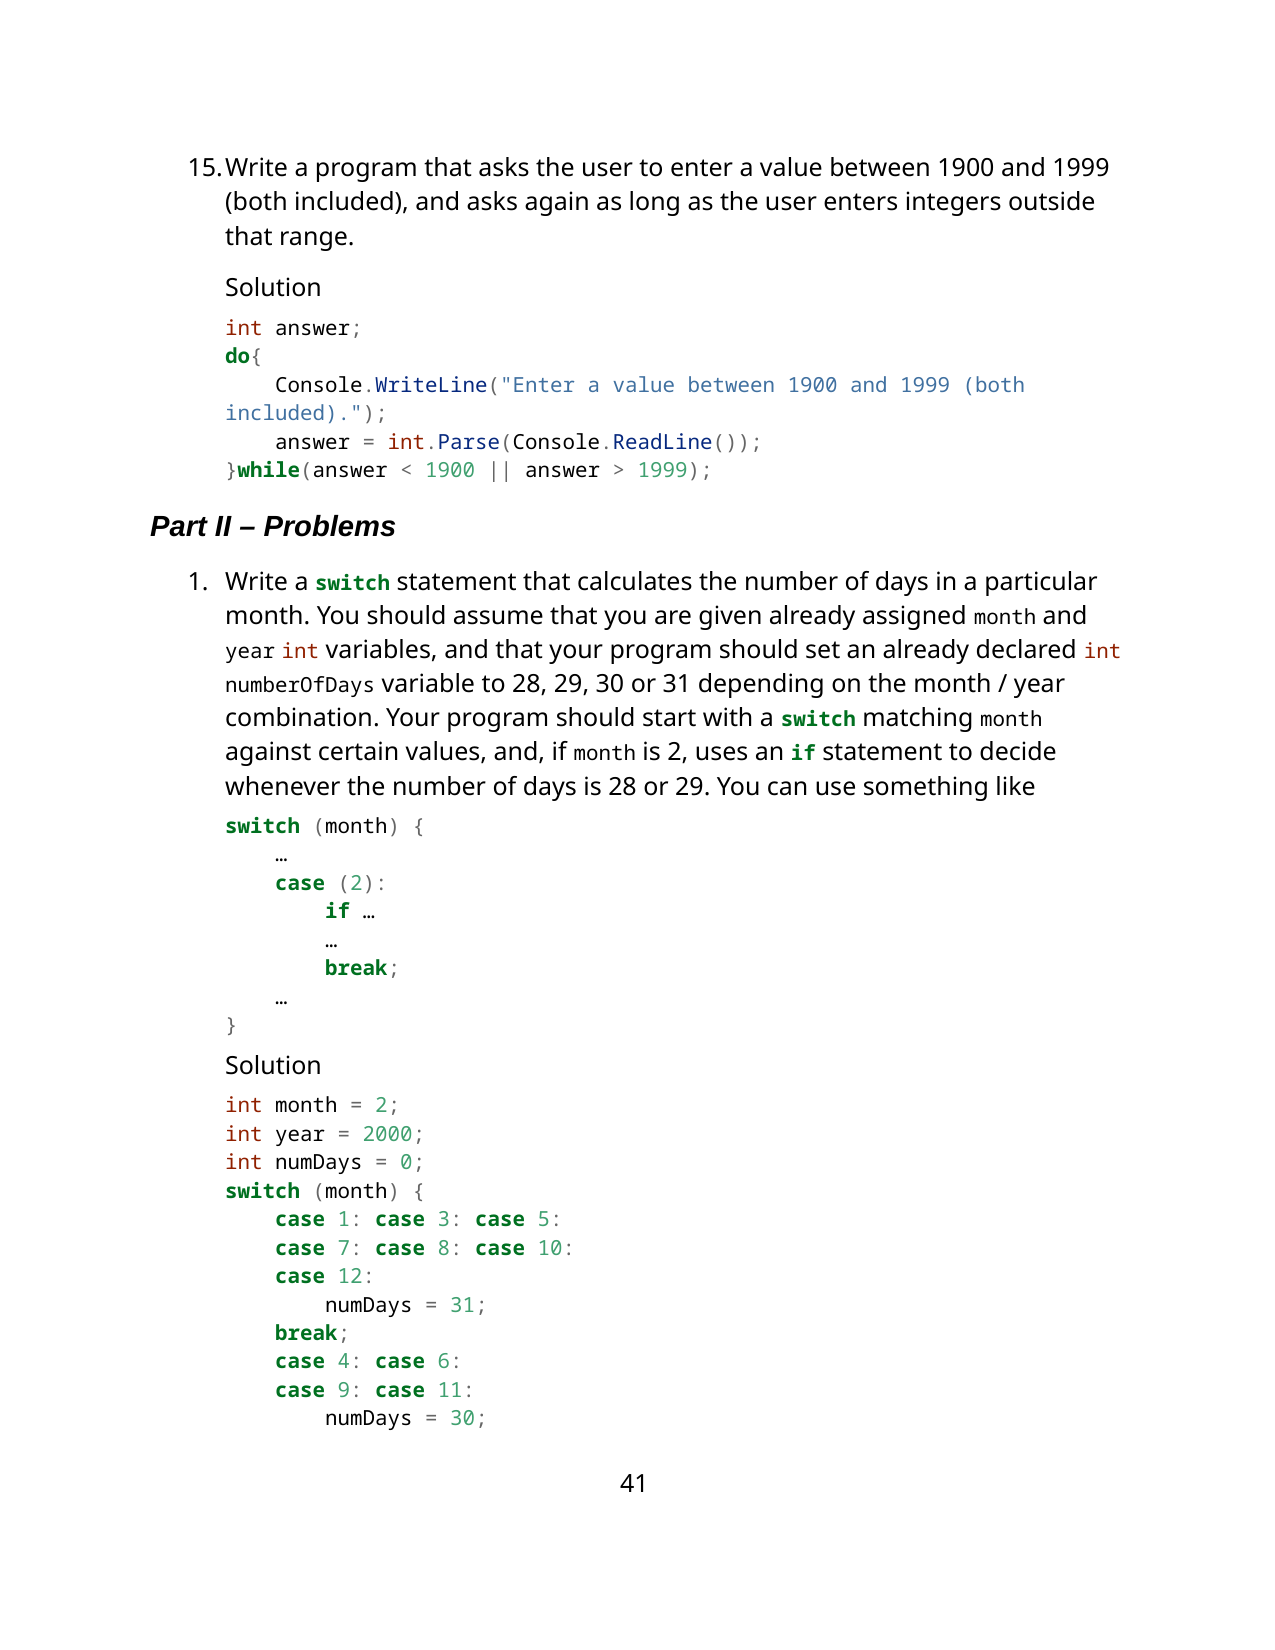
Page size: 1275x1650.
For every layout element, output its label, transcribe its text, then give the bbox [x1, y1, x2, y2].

list numDays = 31; [187, 1290, 1125, 1318]
list answer = int.Parse(Console.ReadLine()); [187, 427, 1125, 455]
list int year = 2000; [187, 1119, 1125, 1147]
list switch (month) { [187, 1176, 1125, 1204]
list case 12: [187, 1261, 1125, 1290]
list } [187, 1010, 1125, 1039]
list break; [187, 1318, 1125, 1347]
list if … [187, 896, 1125, 925]
list int answer; [187, 313, 1125, 342]
subtitle Part II – Problems [150, 509, 1125, 542]
list break; [187, 953, 1125, 982]
list int numDays = 0; [187, 1147, 1125, 1176]
list Solution [187, 270, 1125, 304]
list Solution [187, 1048, 1125, 1082]
list int month = 2; [187, 1091, 1125, 1119]
list }while(answer < 1900 || answer > 1999); [187, 455, 1125, 484]
list Write a program that asks the user to enter a value between 1900 and 1999 (both included), and asks again as long as the user enters integers outside that range. [187, 150, 1125, 252]
list case 4: case 6: [187, 1347, 1125, 1375]
list case 7: case 8: case 10: [187, 1233, 1125, 1261]
list … [187, 839, 1125, 868]
list … [187, 925, 1125, 953]
list do{ [187, 342, 1125, 370]
list numDays = 30; [187, 1403, 1125, 1432]
list Console.WriteLine("Enter a value between 1900 and 1999 (both included)."); [187, 370, 1125, 427]
list switch (month) { [187, 811, 1125, 839]
list … [187, 982, 1125, 1010]
list case 9: case 11: [187, 1375, 1125, 1403]
list Write a switch statement that calculates the number of days in a particular month. You should assume that you are given already assigned month and year int variables, and that your program should set an already declared int numberOfDays variable to 28, 29, 30 or 31 depending on the month / year combination. Your program should start with a switch matching month against certain values, and, if month is 2, uses an if statement to decide whenever the number of days is 28 or 29. You can use something like [187, 564, 1125, 802]
list case (2): [187, 868, 1125, 896]
list case 1: case 3: case 5: [187, 1204, 1125, 1233]
